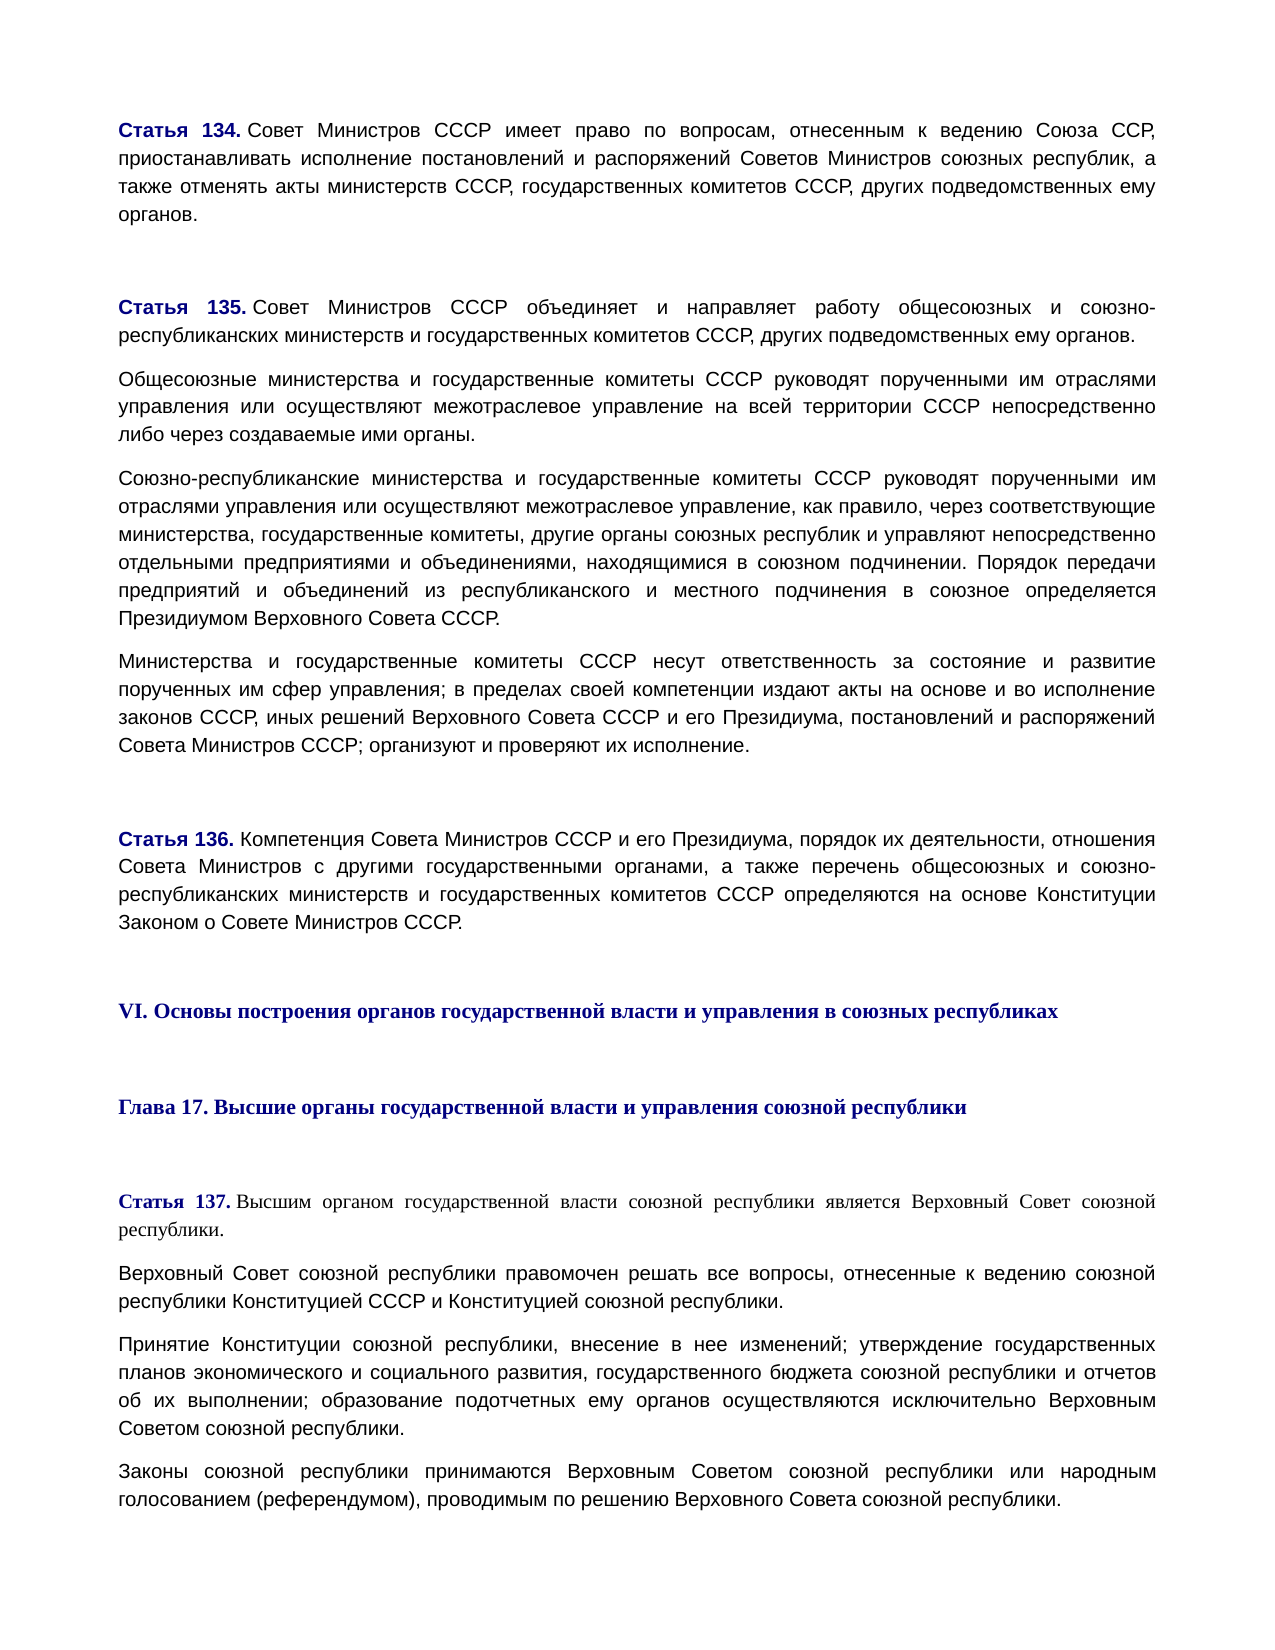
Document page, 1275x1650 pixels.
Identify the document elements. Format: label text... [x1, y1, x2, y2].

text Союзно-республиканские министерства и государственные комитеты СССР руководят порученными им отраслями управления или осуществляют межотраслевое управление, как правило, через соответствующие министерства, государственные комитеты, другие органы союзных республик и управляют непосредственно отдельными предприятиями и объединениями, находящимися в союзном подчинении. Порядок передачи предприятий и объединений из республиканского и местного подчинения в союзное определяется Президиумом Верховного Совета СССР. [118, 466, 1157, 629]
text VI. Основы построения органов государственной власти и управления в союзных республиках [118, 998, 1157, 1023]
text Статья 137. Высшим органом государственной власти союзной республики является Верховный Совет союзной республики. [118, 1189, 1157, 1241]
text Принятие Конституции союзной республики, внесение в нее изменений; утверждение государственных планов экономического и социального развития, государственного бюджета союзной республики и отчетов об их выполнении; образование подотчетных ему органов осуществляются исключительно Верховным Советом союзной республики. [118, 1332, 1157, 1439]
text Глава 17. Высшие органы государственной власти и управления союзной республики [118, 1094, 1157, 1119]
text Статья 136. Компетенция Совета Министров СССР и его Президиума, порядок их деятельности, отношения Совета Министров с другими государственными органами, а также перечень общесоюзных и союзно-республиканских министерств и государственных комитетов СССР определяются на основе Конституции Законом о Совете Министров СССР. [118, 827, 1157, 934]
text Общесоюзные министерства и государственные комитеты СССР руководят порученными им отраслями управления или осуществляют межотраслевое управление на всей территории СССР непосредственно либо через создаваемые ими органы. [118, 367, 1157, 446]
text Министерства и государственные комитеты СССР несут ответственность за состояние и развитие порученных им сфер управления; в пределах своей компетенции издают акты на основе и во исполнение законов СССР, иных решений Верховного Совета СССР и его Президиума, постановлений и распоряжений Совета Министров СССР; организуют и проверяют их исполнение. [118, 649, 1157, 757]
text Статья 135. Совет Министров СССР объединяет и направляет работу общесоюзных и союзно-республиканских министерств и государственных комитетов СССР, других подведомственных ему органов. [118, 296, 1157, 347]
text Законы союзной республики принимаются Верховным Советом союзной республики или народным голосованием (референдумом), проводимым по решению Верховного Совета союзной республики. [118, 1460, 1157, 1511]
text Статья 134. Совет Министров СССР имеет право по вопросам, отнесенным к ведению Союза ССР, приостанавливать исполнение постановлений и распоряжений Советов Министров союзных республик, а также отменять акты министерств СССР, государственных комитетов СССР, других подведомственных ему органов. [118, 118, 1157, 225]
text Верховный Совет союзной республики правомочен решать все вопросы, отнесенные к ведению союзной республики Конституцией СССР и Конституцией союзной республики. [118, 1261, 1157, 1312]
